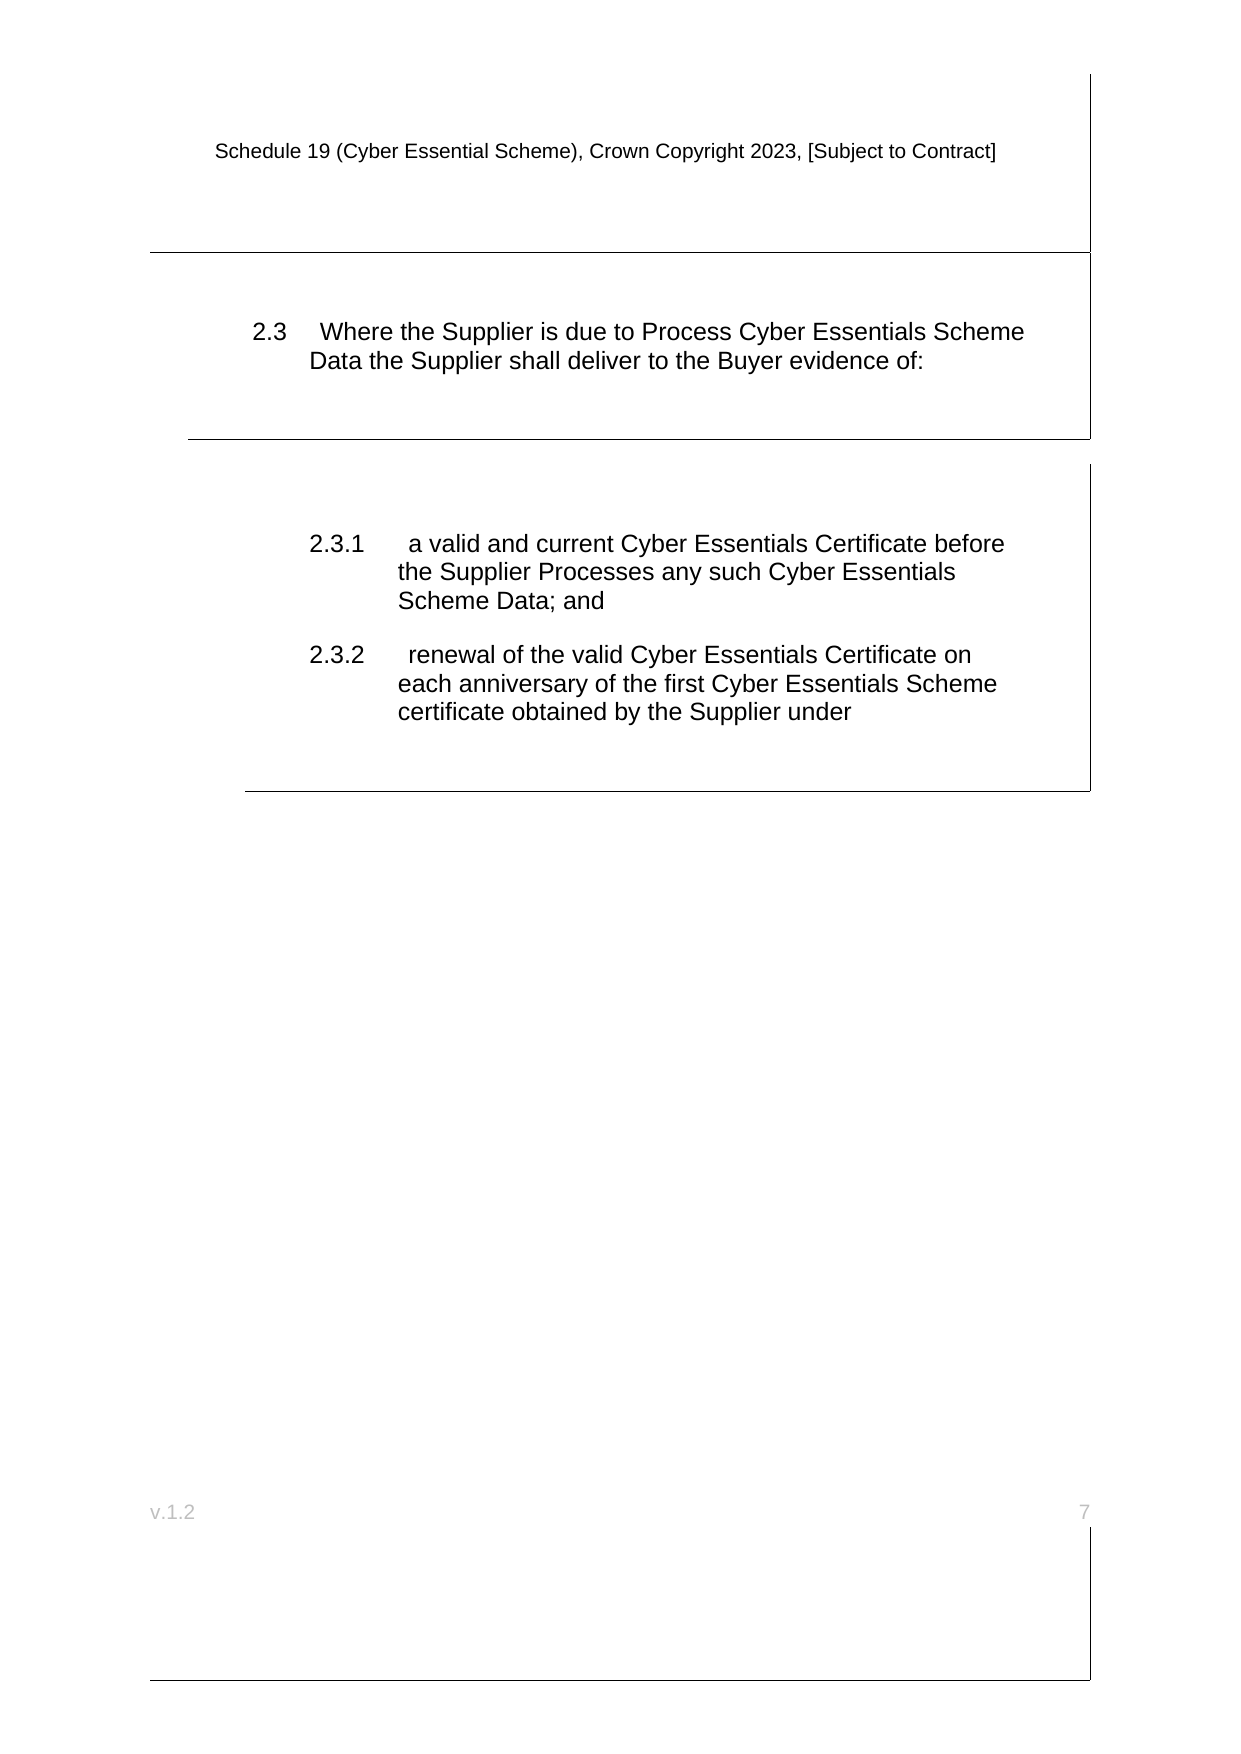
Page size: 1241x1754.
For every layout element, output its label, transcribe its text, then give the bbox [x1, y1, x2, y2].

list a valid and current Cyber Essentials Certificate before the Supplier Processes any such Cyber Essentials Scheme Data; and [244, 464, 1090, 575]
list Where the Supplier is due to Process Cyber Essentials Scheme Data the Supplier shall deliver to the Buyer evidence of: [187, 252, 1090, 439]
list renewal of the valid Cyber Essentials Certificate on each anniversary of the first Cyber Essentials Scheme certificate obtained by the Supplier under Paragraph 2.1. [244, 575, 1090, 791]
